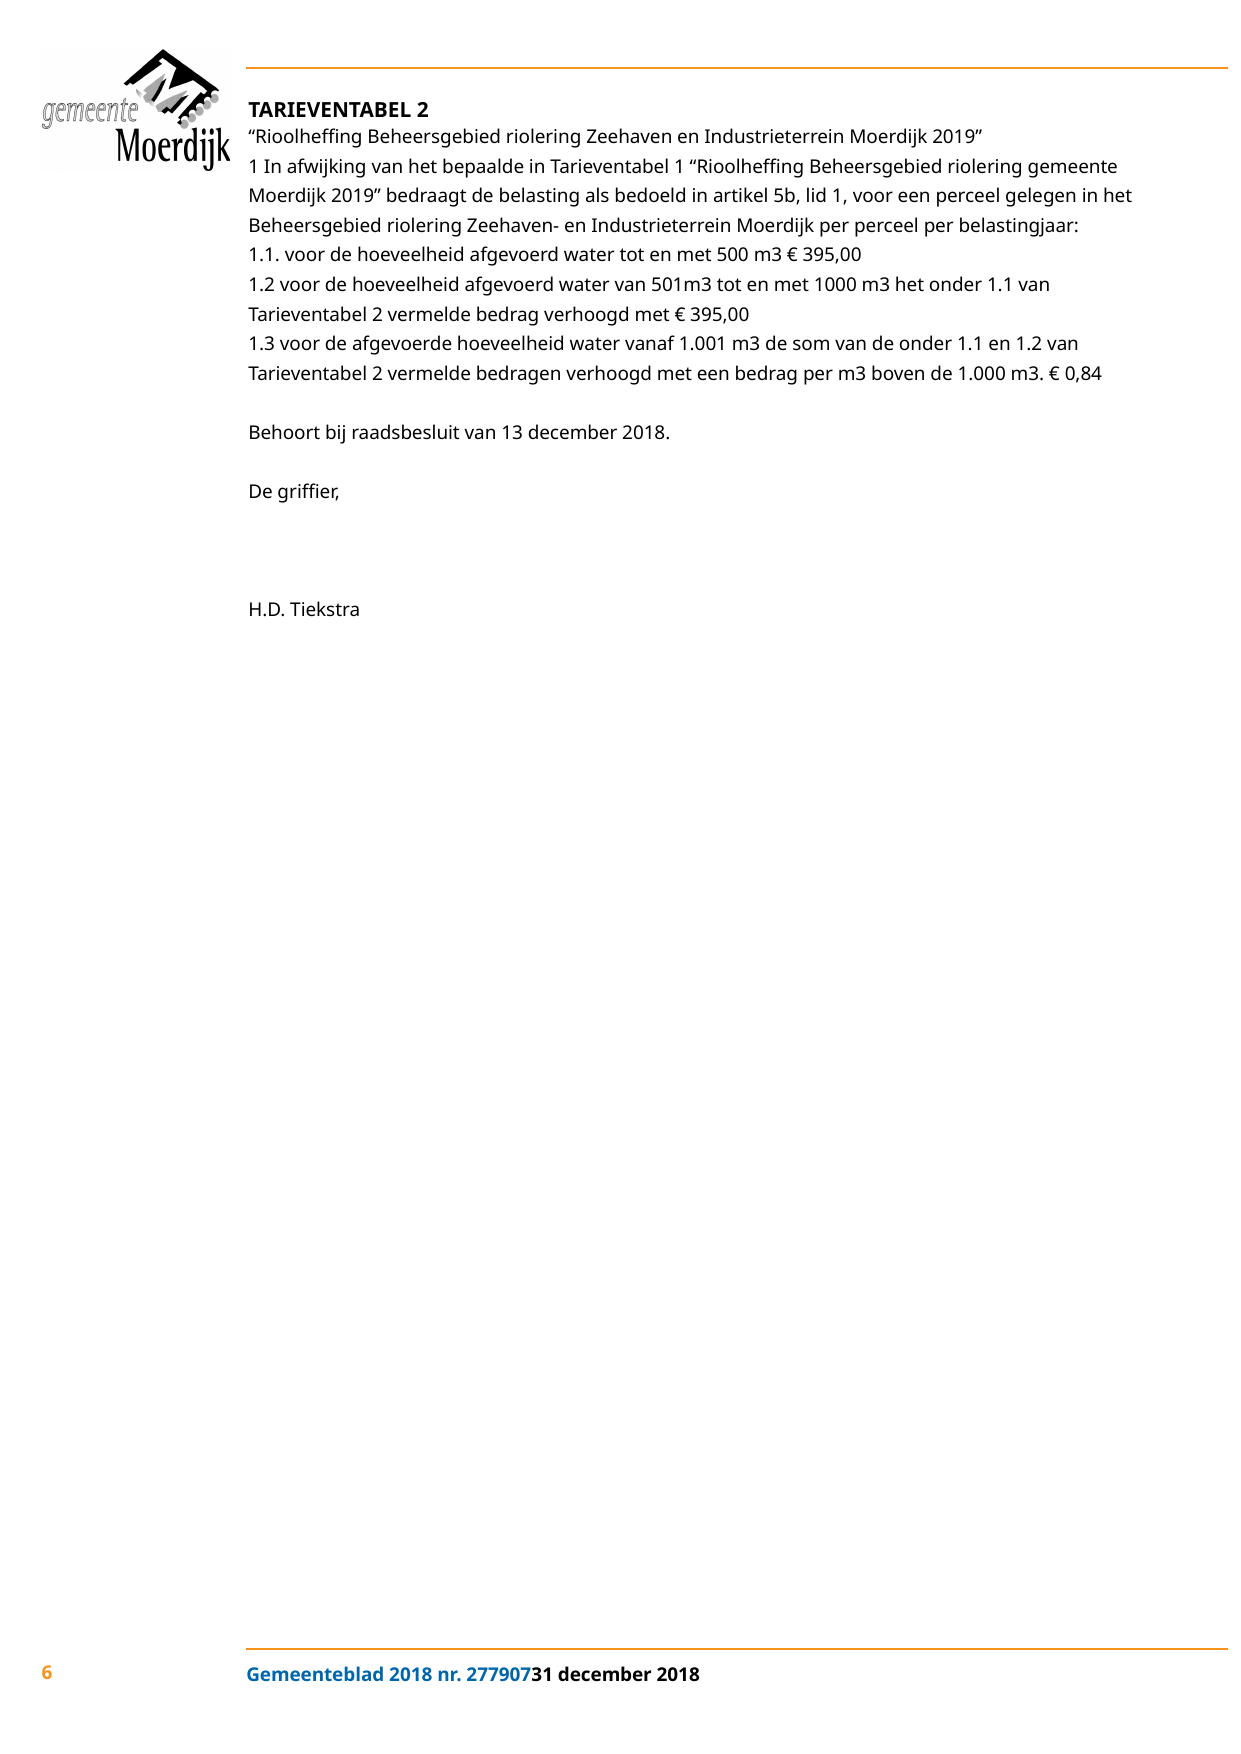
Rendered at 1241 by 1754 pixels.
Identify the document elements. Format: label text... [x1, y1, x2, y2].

picture [41, 47, 231, 172]
text 1 In afwijking van het bepaalde in Tarieventabel 1 “Rioolheffing Beheersgebied riolering gemeente Moerdijk 2019” bedraagt de belasting als bedoeld in artikel 5b, lid 1, voor een perceel gelegen in het Beheersgebied riolering Zeehaven- en Industrieterrein Moerdijk per perceel per belastingjaar: [248, 153, 1152, 238]
text H.D. Tiekstra [248, 597, 1152, 622]
text TARIEVENTABEL 2 [248, 95, 1152, 123]
text “Rioolheffing Beheersgebied riolering Zeehaven en Industrieterrein Moerdijk 2019” [248, 123, 1152, 149]
text De griffier, [248, 478, 1152, 504]
text 1.2 voor de hoeveelheid afgevoerd water van 501m3 tot en met 1000 m3 het onder 1.1 van Tarieventabel 2 vermelde bedrag verhoogd met € 395,00 [248, 271, 1152, 327]
text 1.1. voor de hoeveelheid afgevoerd water tot en met 500 m3 € 395,00 [248, 242, 1152, 267]
text Behoort bij raadsbesluit van 13 december 2018. [248, 419, 1152, 445]
text 1.3 voor de afgevoerde hoeveelheid water vanaf 1.001 m3 de som van de onder 1.1 en 1.2 van Tarieventabel 2 vermelde bedragen verhoogd met een bedrag per m3 boven de 1.000 m3. € 0,84 [248, 330, 1152, 386]
